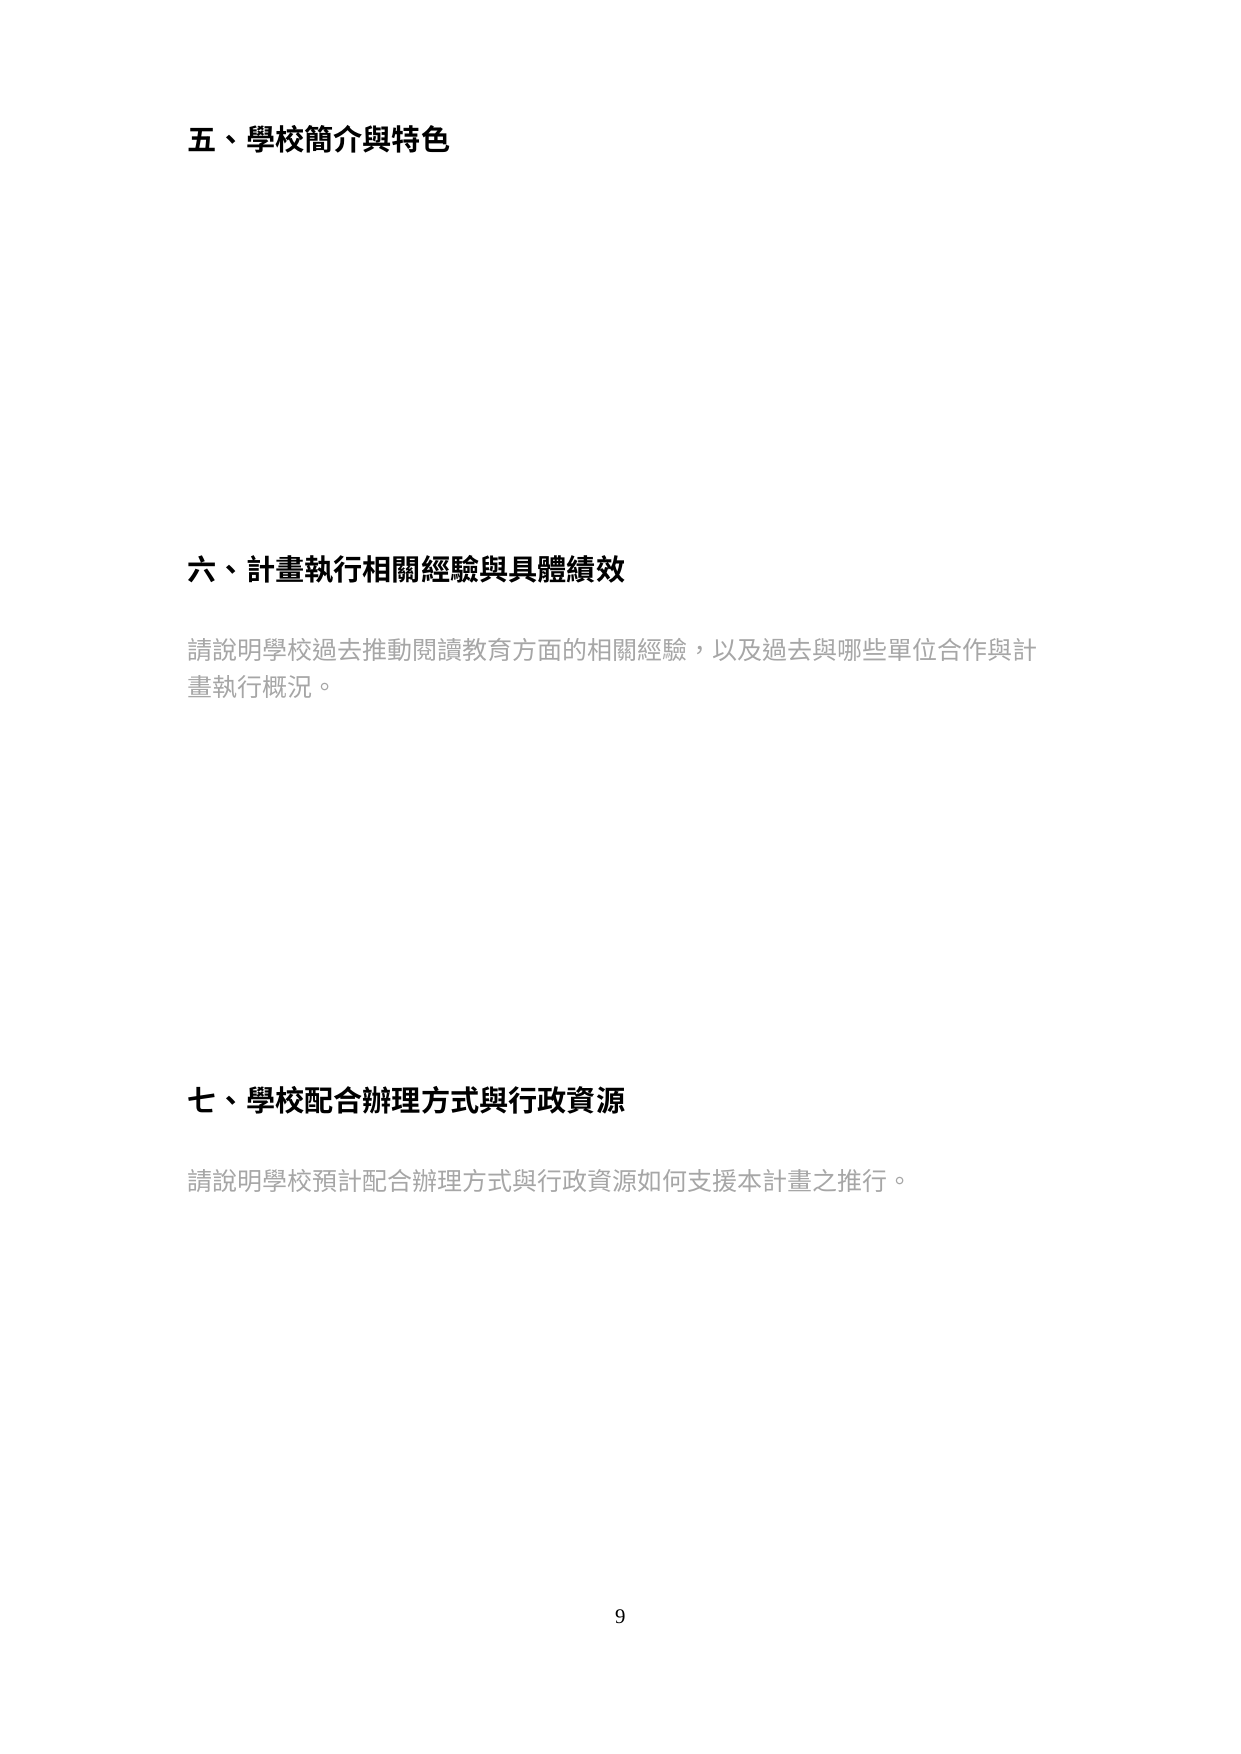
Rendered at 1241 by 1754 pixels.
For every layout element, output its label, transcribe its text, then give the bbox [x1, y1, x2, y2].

text 請說明學校過去推動閱讀教育方面的相關經驗，以及過去與哪些單位合作與計畫執行概況。 [187, 631, 1053, 703]
text 五、學校簡介與特色 [187, 117, 1053, 159]
text 六、計畫執行相關經驗與具體績效 [187, 546, 1053, 588]
text 七、學校配合辦理方式與行政資源 [187, 1077, 1053, 1119]
text 請說明學校預計配合辦理方式與行政資源如何支援本計畫之推行。 [187, 1162, 1053, 1198]
